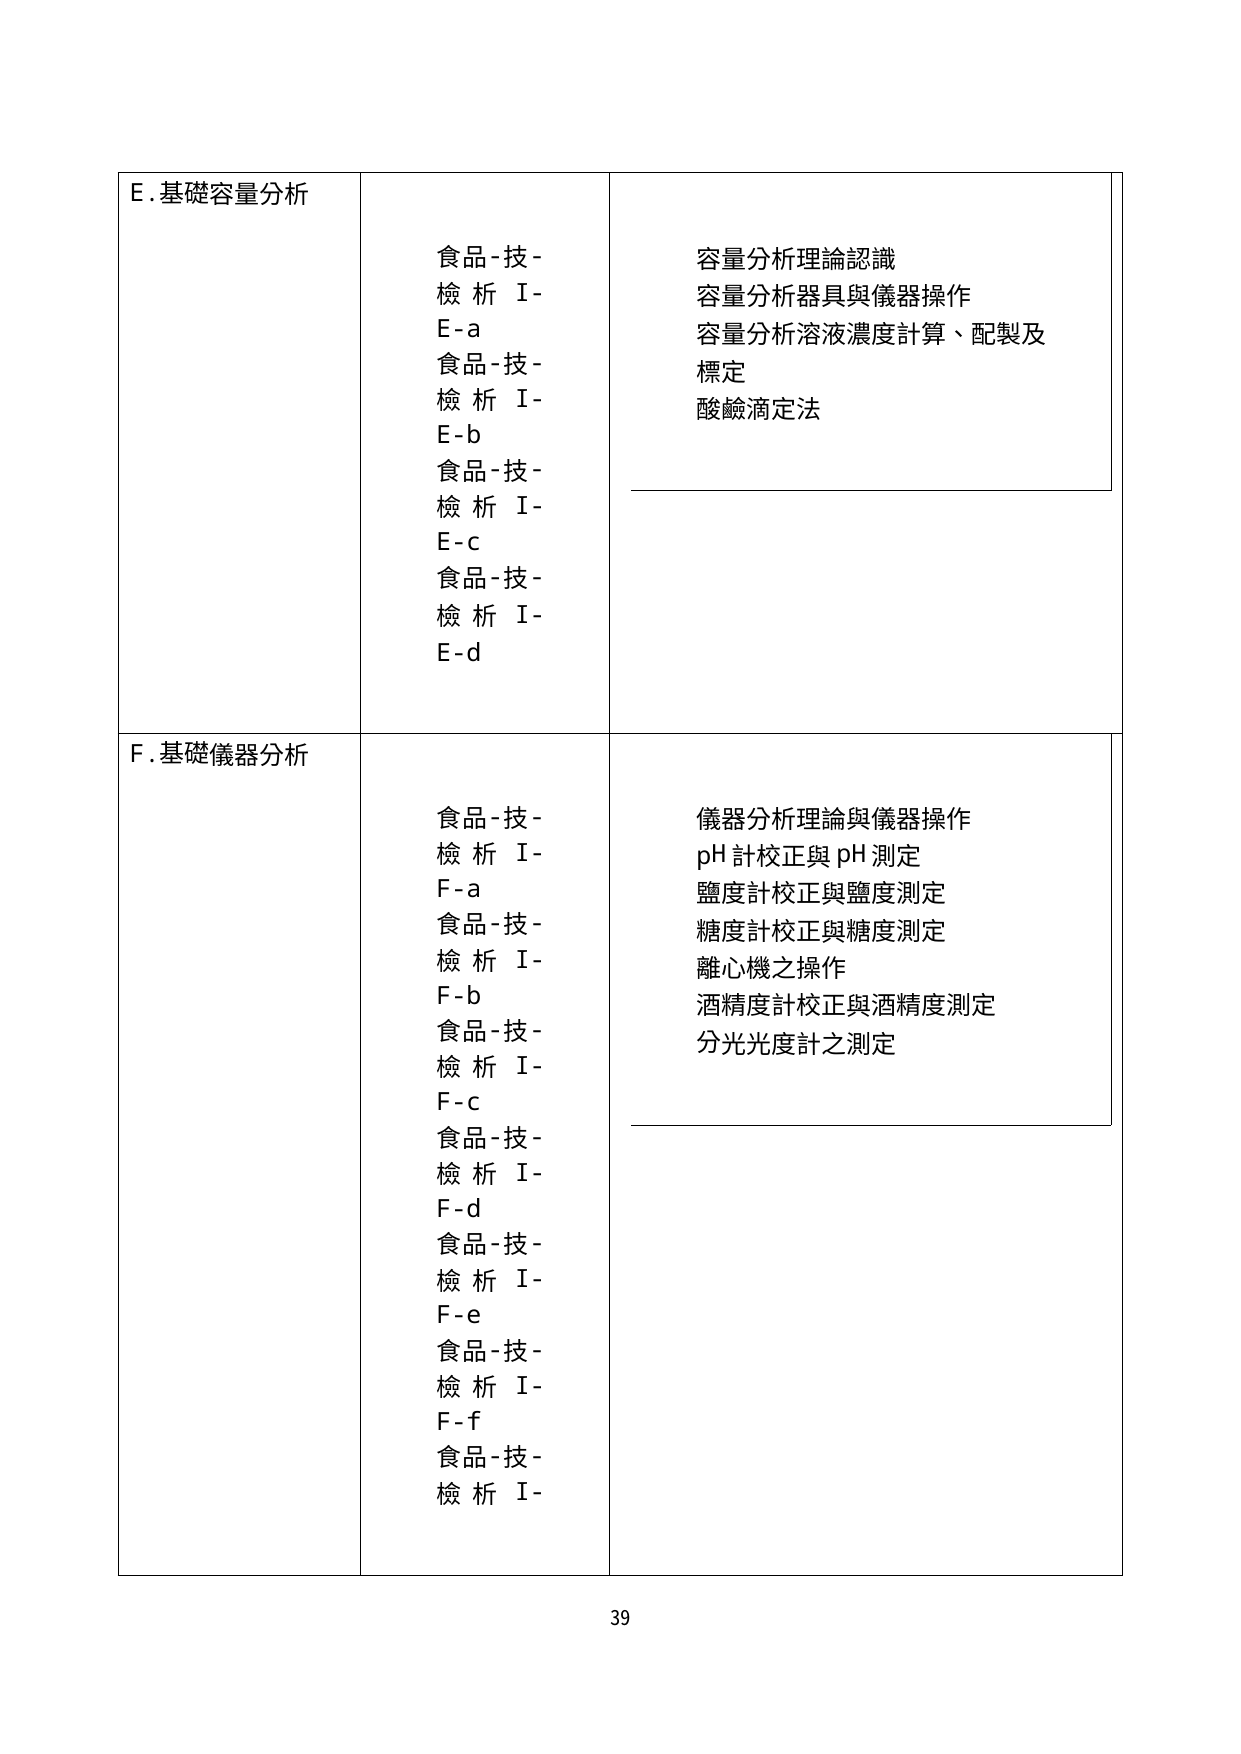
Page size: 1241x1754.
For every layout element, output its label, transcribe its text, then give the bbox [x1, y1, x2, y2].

table_cell 食品-技-檢析I-E-a 食品-技-檢析I-E-b 食品-技-檢析I-E-c 食品-技-檢析I-E-d [361, 173, 609, 733]
table_cell [610, 734, 620, 1575]
table_cell F.基礎儀器分析 [119, 734, 360, 1575]
table_cell E.基礎容量分析 [119, 173, 360, 733]
table_cell 儀器分析理論與儀器操作 pH計校正與pH測定 鹽度計校正與鹽度測定 糖度計校正與糖度測定 離心機之操作 酒精度計校正與酒精度測定 分光光度計之測定 [620, 734, 1122, 1575]
table_cell 食品-技-檢析I-F-a 食品-技-檢析I-F-b 食品-技-檢析I-F-c 食品-技-檢析I-F-d 食品-技-檢析I-F-e 食品-技-檢析I-F-f 食品-技-檢析I- [361, 734, 609, 1575]
table_cell 容量分析理論認識 容量分析器具與儀器操作 容量分析溶液濃度計算、配製及標定 酸鹼滴定法 [620, 173, 1122, 733]
table_cell [610, 173, 620, 733]
